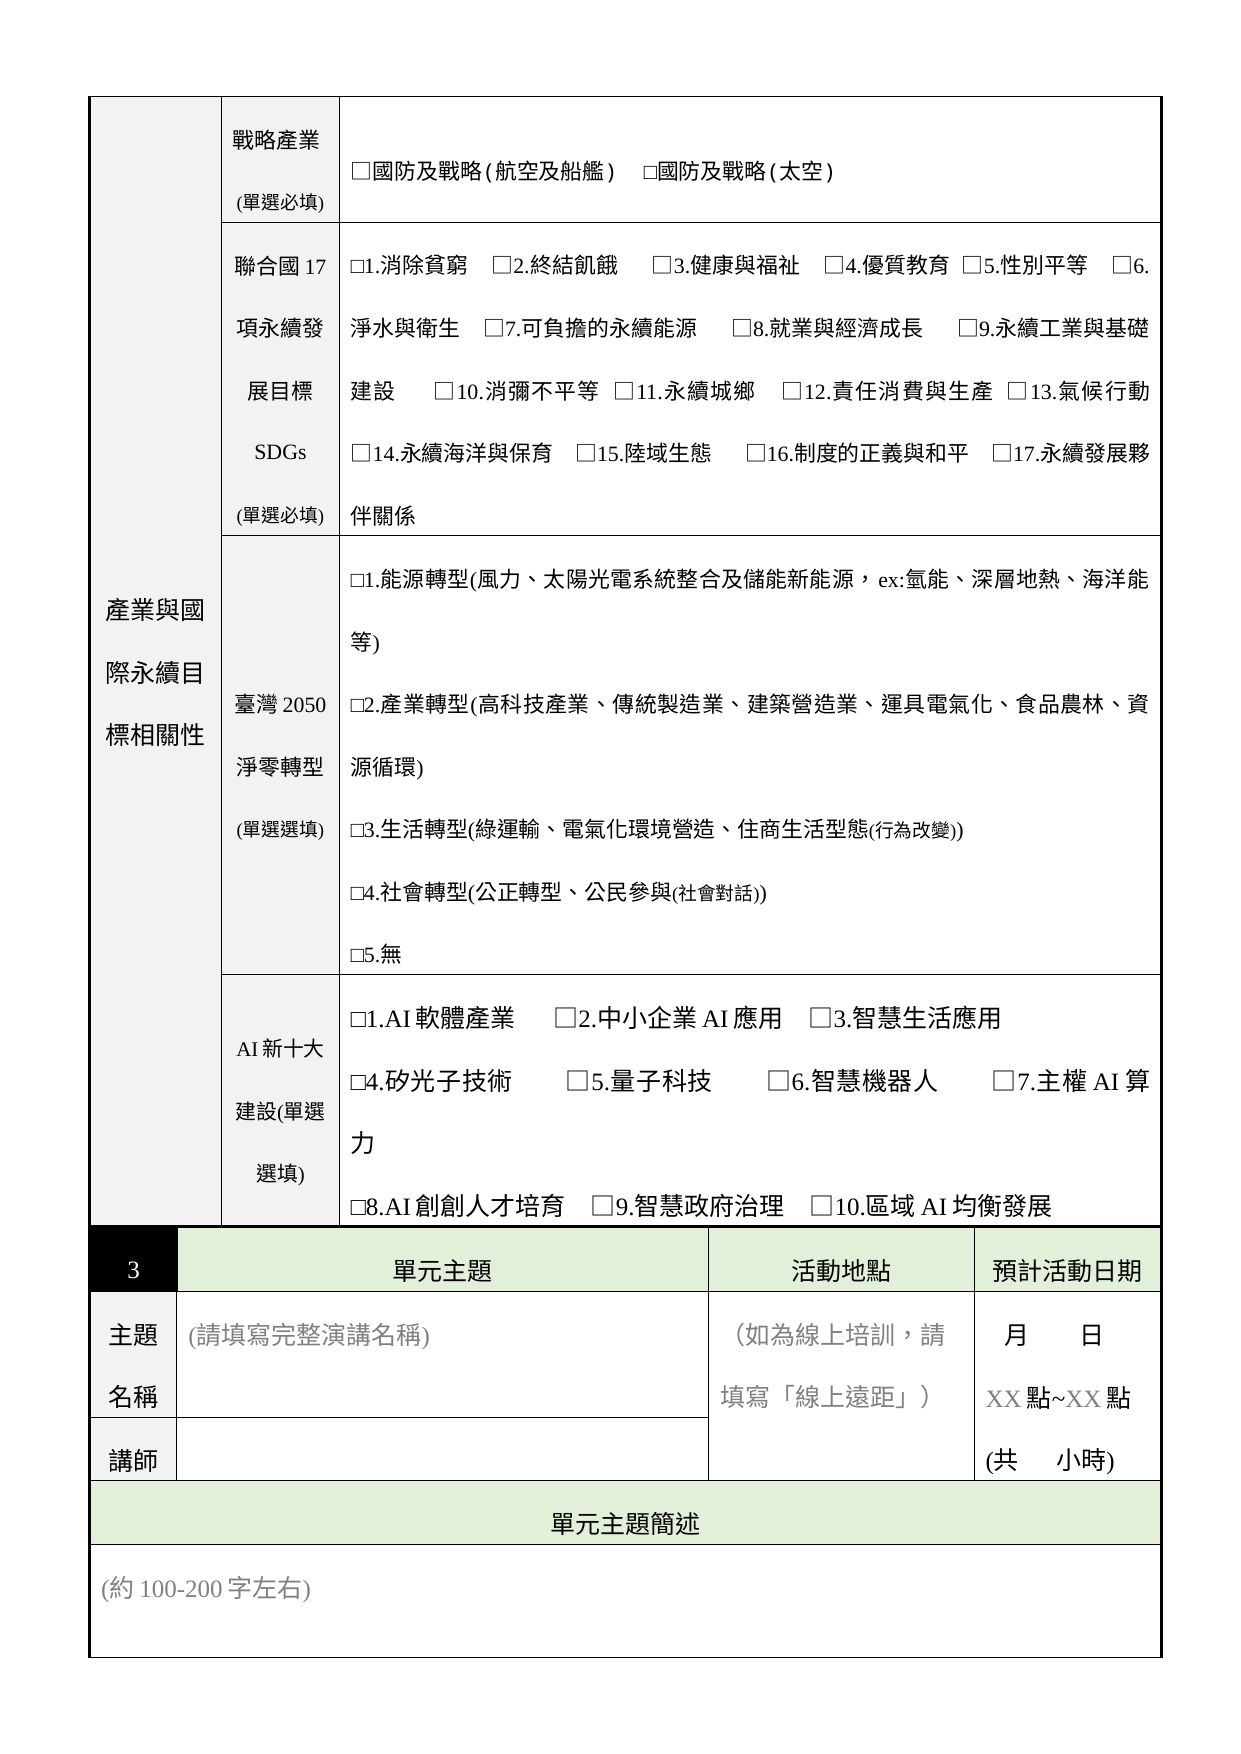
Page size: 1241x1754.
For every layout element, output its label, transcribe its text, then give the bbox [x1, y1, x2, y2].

table_cell (約100-200字左右) [91, 1545, 1160, 1657]
table_cell □國防及戰略(航空及船艦) □國防及戰略(太空) [340, 97, 1160, 222]
table_cell 單元主題簡述 [91, 1481, 1160, 1544]
table_cell 3 [91, 1228, 175, 1291]
table_cell □1.能源轉型(風力、太陽光電系統整合及儲能新能源，ex:氫能、深層地熱、海洋能等) □2.產業轉型(高科技產業、傳統製造業、建築營造業、運具電氣化、食品農林、資源循環) □3.生活轉型(綠運輸、電氣化環境營造、住商生活型態(行為改變)) □4.社會轉型(公正轉型、公民參與(社會對話)) □5.無 [340, 536, 1160, 974]
table_cell 單元主題 [178, 1228, 708, 1291]
table_cell □1.消除貧窮 □2.終結飢餓 □3.健康與福祉 □4.優質教育 □5.性別平等 □6.淨水與衛生 □7.可負擔的永續能源 □8.就業與經濟成長 □9.永續工業與基礎建設 □10.消彌不平等 □11.永續城鄉 □12.責任消費與生產 □13.氣候行動 □14.永續海洋與保育 □15.陸域生態 □16.制度的正義與和平 □17.永續發展夥伴關係 [340, 223, 1160, 535]
table_cell [177, 1418, 708, 1480]
table_cell 產業與國際永續目標相關性 [91, 97, 221, 1225]
table_cell (請填寫完整演講名稱) [177, 1292, 708, 1417]
table_cell □1.AI軟體產業 □2.中小企業AI應用 □3.智慧生活應用 □4.矽光子技術 □5.量子科技 □6.智慧機器人 □7.主權AI算力 □8.AI創創人才培育 □9.智慧政府治理 □10.區域AI均衡發展 [340, 975, 1160, 1225]
table_cell 主題名稱 [91, 1292, 176, 1417]
table_cell 戰略產業 (單選必填) [222, 97, 339, 222]
table_cell 活動地點 [709, 1228, 974, 1291]
table_cell 講師 [91, 1418, 176, 1480]
table_cell 臺灣2050淨零轉型(單選選填) [222, 536, 339, 974]
table_cell 預計活動日期 [975, 1228, 1160, 1291]
table_cell 聯合國17項永續發展目標SDGs (單選必填) [222, 223, 339, 535]
table_cell 月 日 XX點~XX點 (共 小時) [975, 1292, 1160, 1480]
table_cell AI新十大建設(單選選填) [222, 975, 339, 1225]
table_cell （如為線上培訓，請填寫「線上遠距」） [709, 1292, 974, 1480]
